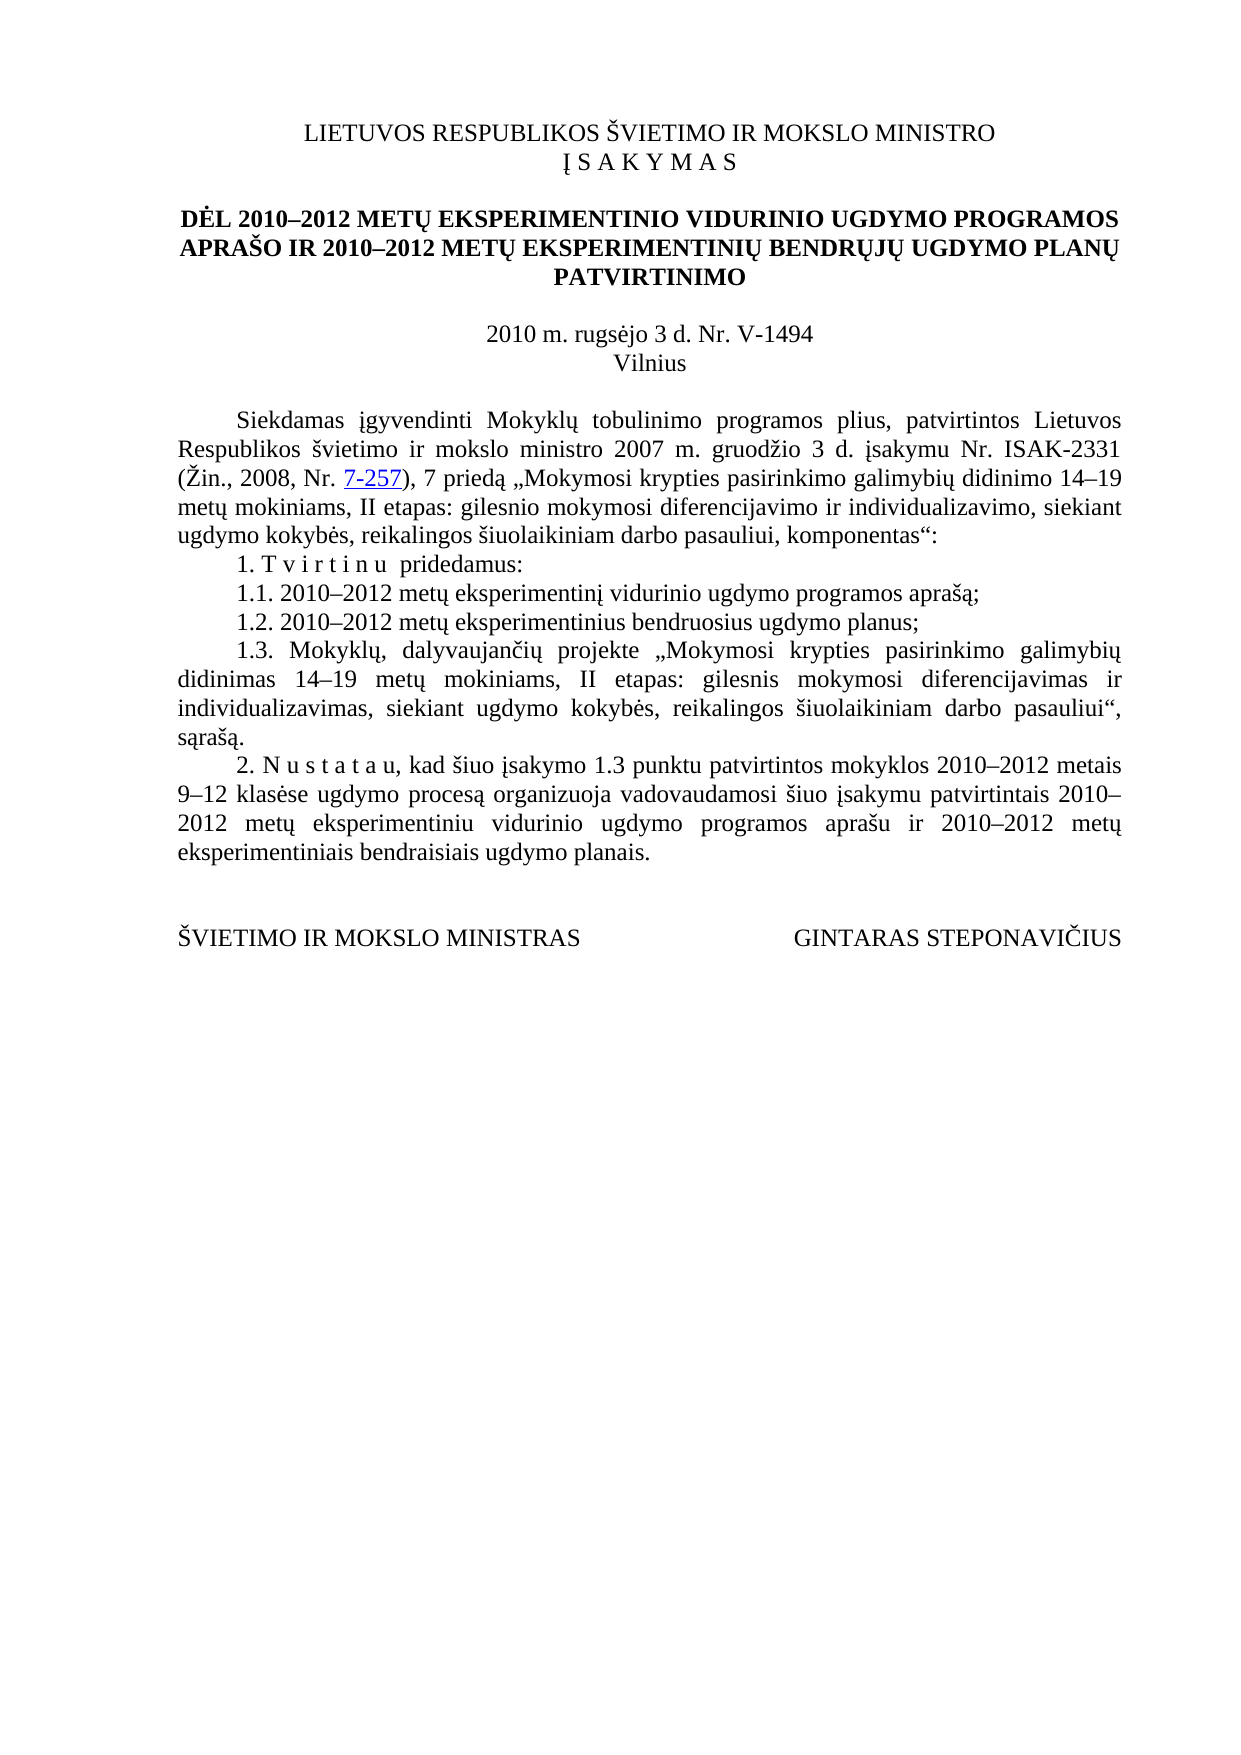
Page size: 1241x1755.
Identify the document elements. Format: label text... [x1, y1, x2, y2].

text 2. Nustatau, kad šiuo įsakymo 1.3 punktu patvirtintos mokyklos 2010–2012 metais 9–12 klasėse ugdymo procesą organizuoja vadovaudamosi šiuo įsakymu patvirtintais 2010–2012 metų eksperimentiniu vidurinio ugdymo programos aprašu ir 2010–2012 metų eksperimentiniais bendraisiais ugdymo planais. [177, 751, 1122, 866]
text 2010 m. rugsėjo 3 d. Nr. V-1494 [177, 319, 1122, 348]
text Siekdamas įgyvendinti Mokyklų tobulinimo programos plius, patvirtintos Lietuvos Respublikos švietimo ir mokslo ministro 2007 m. gruodžio 3 d. įsakymu Nr. ISAK-2331 (Žin., 2008, Nr. 7-257), 7 priedą „Mokymosi krypties pasirinkimo galimybių didinimo 14–19 metų mokiniams, II etapas: gilesnio mokymosi diferencijavimo ir individualizavimo, siekiant ugdymo kokybės, reikalingos šiuolaikiniam darbo pasauliui, komponentas“: [177, 406, 1122, 549]
text 1.3. Mokyklų, dalyvaujančių projekte „Mokymosi krypties pasirinkimo galimybių didinimas 14–19 metų mokiniams, II etapas: gilesnis mokymosi diferencijavimas ir individualizavimas, siekiant ugdymo kokybės, reikalingos šiuolaikiniam darbo pasauliui“, sąrašą. [177, 636, 1122, 751]
text 1. Tvirtinu pridedamus: [177, 549, 1122, 578]
text LIETUVOS RESPUBLIKOS ŠVIETIMO IR MOKSLO MINISTRO [177, 118, 1122, 147]
text 1.1. 2010–2012 metų eksperimentinį vidurinio ugdymo programos aprašą; [177, 578, 1122, 607]
text ĮSAKYMAS [177, 147, 1122, 176]
text 1.2. 2010–2012 metų eksperimentinius bendruosius ugdymo planus; [177, 607, 1122, 636]
text Vilnius [177, 348, 1122, 377]
text Švietimo ir mokslo ministras Gintaras Steponavičius [177, 923, 1122, 952]
text DĖL 2010–2012 METŲ EKSPERIMENTINIO VIDURINIO UGDYMO PROGRAMOS APRAŠO IR 2010–2012 METŲ EKSPERIMENTINIŲ BENDRŲJŲ UGDYMO PLANŲ PATVIRTINIMO [177, 204, 1122, 291]
